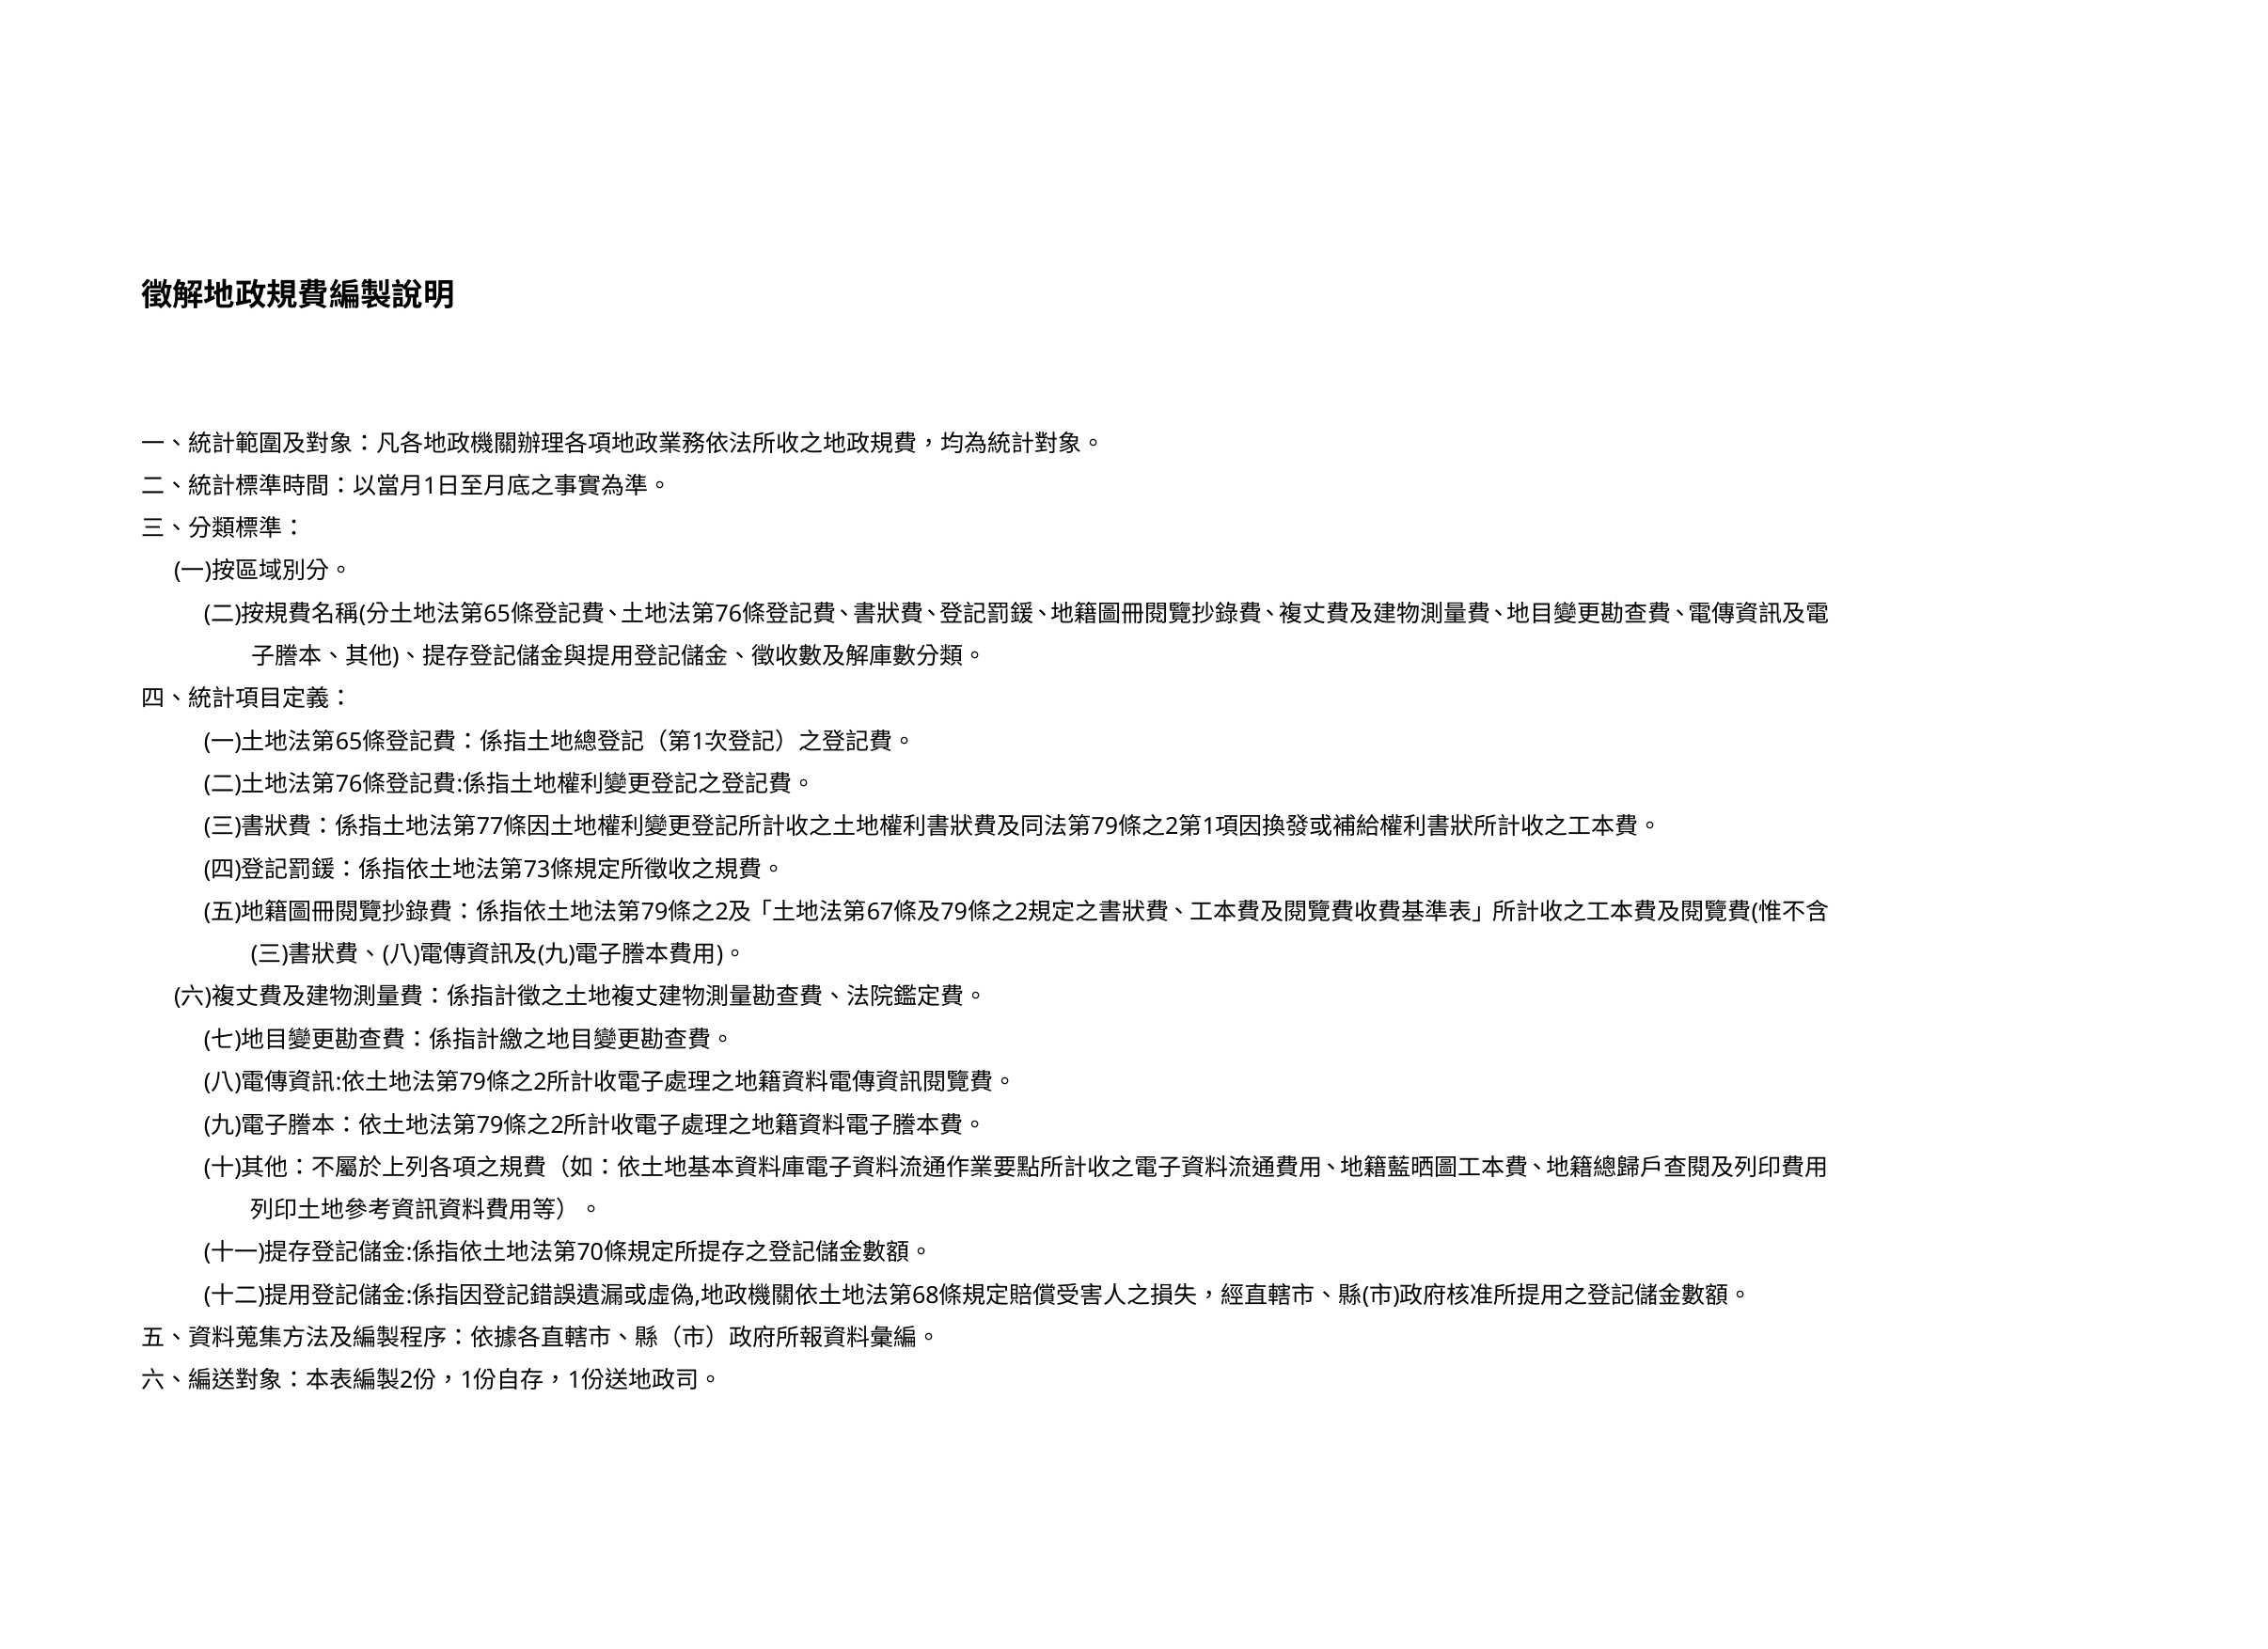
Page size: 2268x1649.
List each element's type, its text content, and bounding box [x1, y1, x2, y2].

text (五)地籍圖冊閱覽抄錄費：係指依土地法第79條之2及「土地法第67條及79條之2規定之書狀費、工本費及閱覽費收費基準表」所計收之工本費及閱覽費(惟不含(三)書狀費、(八)電傳資訊及(九)電子謄本費用)。 [204, 888, 1829, 974]
text (二)按規費名稱(分土地法第65條登記費、土地法第76條登記費、書狀費、登記罰鍰、地籍圖冊閱覽抄錄費、複丈費及建物測量費、地目變更勘查費、電傳資訊及電子謄本、其他)、提存登記儲金與提用登記儲金、徵收數及解庫數分類。 [204, 590, 1829, 675]
text (六)複丈費及建物測量費：係指計徵之土地複丈建物測量勘查費、法院鑑定費。 [141, 974, 1829, 1016]
text 三、分類標準： [141, 505, 1829, 547]
text 六、編送對象：本表編製2份，1份自存，1份送地政司。 [141, 1357, 1829, 1400]
text (八)電傳資訊:依土地法第79條之2所計收電子處理之地籍資料電傳資訊閱覽費。 [204, 1059, 1829, 1101]
text (一)按區域別分。 [141, 547, 1829, 590]
text (十)其他：不屬於上列各項之規費（如：依土地基本資料庫電子資料流通作業要點所計收之電子資料流通費用、地籍藍晒圖工本費、地籍總歸戶查閱及列印費用、列印土地參考資訊資料費用等）。 [204, 1144, 1829, 1229]
text (一)土地法第65條登記費：係指土地總登記（第1次登記）之登記費。 [204, 718, 1829, 761]
text 四、統計項目定義： [141, 675, 1829, 718]
text 一、統計範圍及對象：凡各地政機關辦理各項地政業務依法所收之地政規費，均為統計對象。 [141, 419, 1829, 463]
text 五、資料蒐集方法及編製程序：依據各直轄市、縣（市）政府所報資料彙編。 [141, 1314, 1829, 1357]
text (二)土地法第76條登記費:係指土地權利變更登記之登記費。 [204, 761, 1829, 803]
text (四)登記罰鍰：係指依土地法第73條規定所徵收之規費。 [204, 845, 1829, 888]
text (九)電子謄本：依土地法第79條之2所計收電子處理之地籍資料電子謄本費。 [204, 1101, 1829, 1144]
text (七)地目變更勘查費：係指計繳之地目變更勘查費。 [204, 1016, 1829, 1059]
text (十二)提用登記儲金:係指因登記錯誤遺漏或虛偽,地政機關依土地法第68條規定賠償受害人之損失，經直轄市、縣(市)政府核准所提用之登記儲金數額。 [204, 1272, 1829, 1314]
text (十一)提存登記儲金:係指依土地法第70條規定所提存之登記儲金數額。 [204, 1229, 1829, 1272]
text 二、統計標準時間：以當月1日至月底之事實為準。 [141, 463, 1829, 505]
text 徵解地政規費編製說明 [141, 249, 1829, 335]
text (三)書狀費：係指土地法第77條因土地權利變更登記所計收之土地權利書狀費及同法第79條之2第1項因換發或補給權利書狀所計收之工本費。 [204, 803, 1829, 845]
